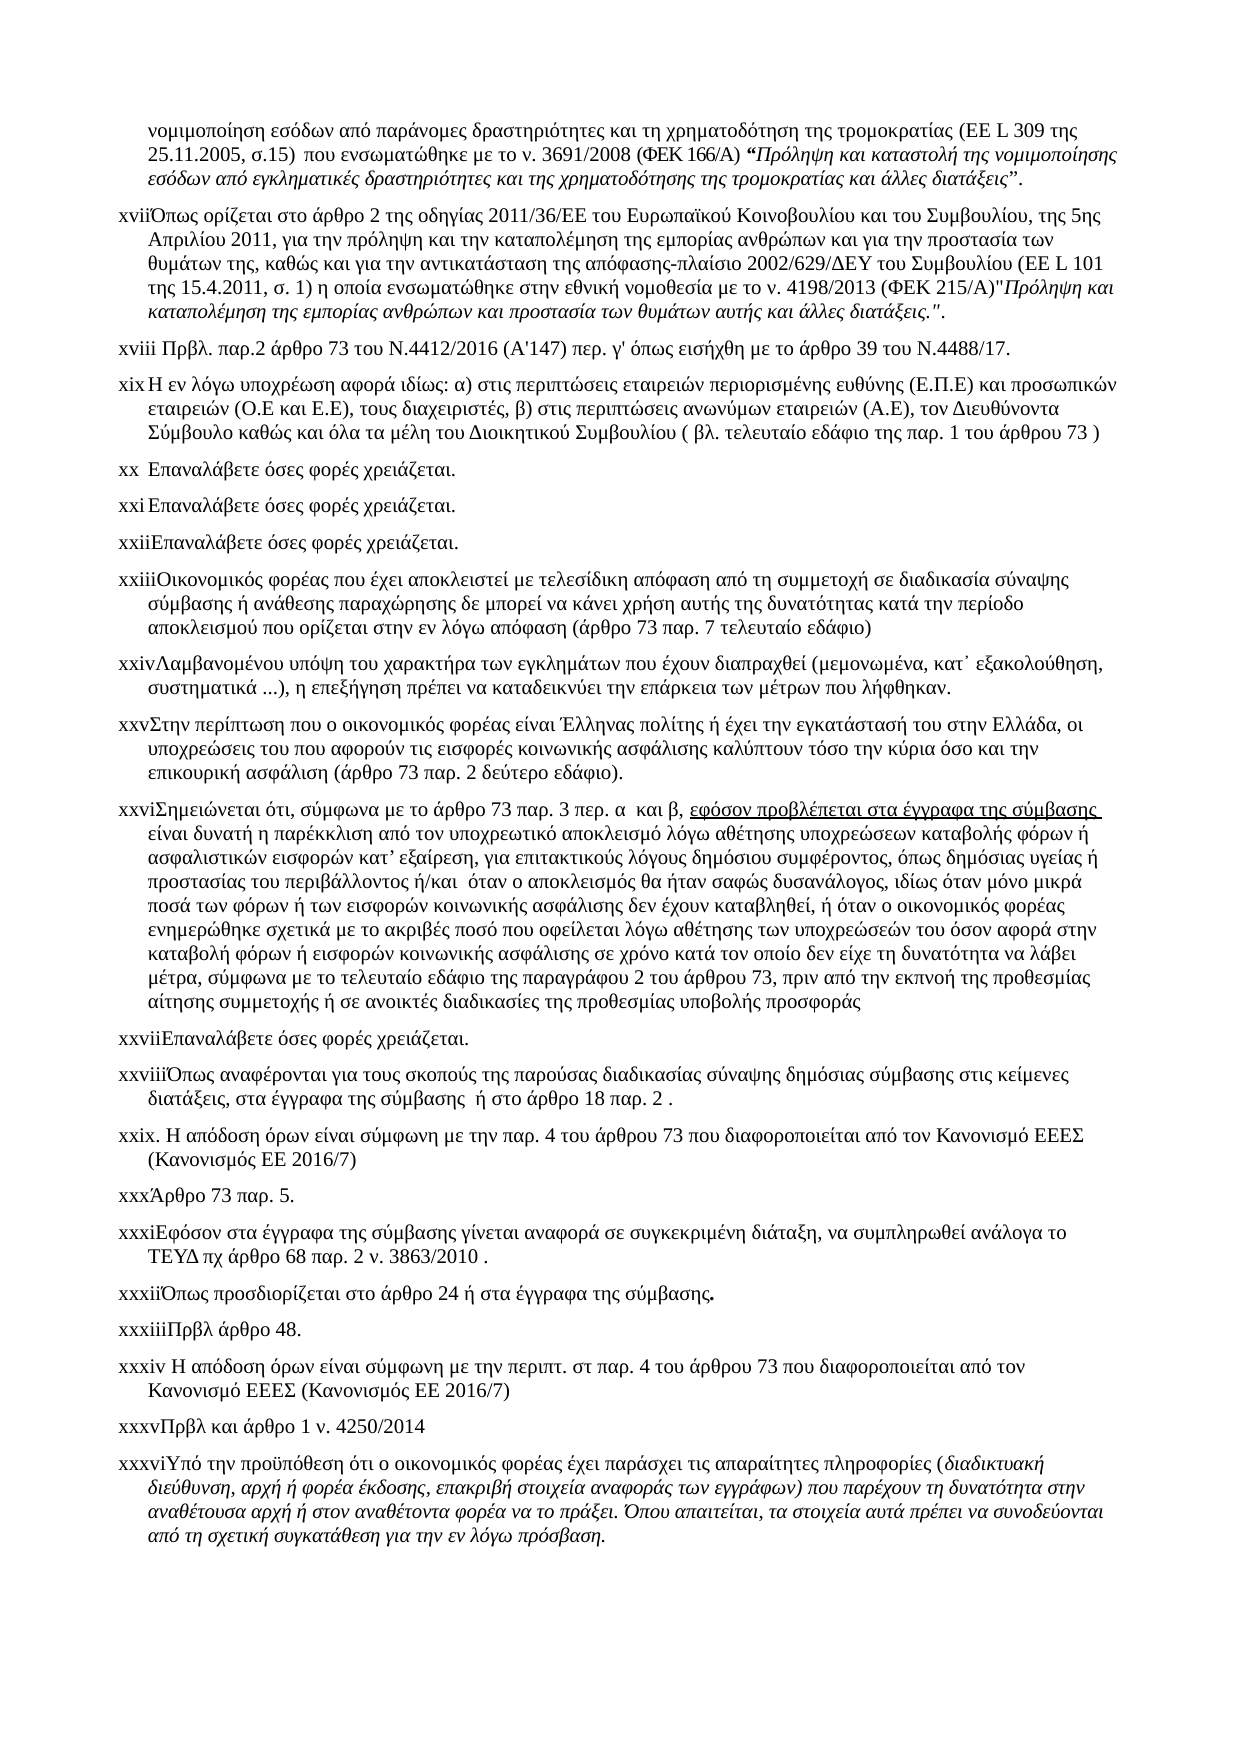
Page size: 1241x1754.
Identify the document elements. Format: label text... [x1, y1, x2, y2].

list Πρβλ. παρ.2 άρθρο 73 του Ν.4412/2016 (Α'147) περ. γ' όπως εισήχθη με το άρθρο 39 του Ν.4488/17. [118, 336, 1122, 360]
list νομιμοποίηση εσόδων από παράνομες δραστηριότητες και τη χρηματοδότηση της τρομοκρατίας (ΕΕ L 309 της 25.11.2005, σ.15) που ενσωματώθηκε με το ν. 3691/2008 (ΦΕΚ 166/Α) “Πρόληψη και καταστολή της νομιμοποίησης εσόδων από εγκληματικές δραστηριότητες και της χρηματοδότησης της τρομοκρατίας και άλλες διατάξεις”. [118, 118, 1122, 190]
text Πρβλ και άρθρο 1 ν. 4250/2014 [118, 1414, 1122, 1438]
text Υπό την προϋπόθεση ότι ο οικονομικός φορέας έχει παράσχει τις απαραίτητες πληροφορίες (διαδικτυακή διεύθυνση, αρχή ή φορέα έκδοσης, επακριβή στοιχεία αναφοράς των εγγράφων) που παρέχουν τη δυνατότητα στην αναθέτουσα αρχή ή στον αναθέτοντα φορέα να το πράξει. Όπου απαιτείται, τα στοιχεία αυτά πρέπει να συνοδεύονται από τη σχετική συγκατάθεση για την εν λόγω πρόσβαση. [118, 1451, 1122, 1547]
list Όπως ορίζεται στο άρθρο 2 της οδηγίας 2011/36/ΕΕ του Ευρωπαϊκού Κοινοβουλίου και του Συμβουλίου, της 5ης Απριλίου 2011, για την πρόληψη και την καταπολέμηση της εμπορίας ανθρώπων και για την προστασία των θυμάτων της, καθώς και για την αντικατάσταση της απόφασης-πλαίσιο 2002/629/ΔΕΥ του Συμβουλίου (ΕΕ L 101 της 15.4.2011, σ. 1) η οποία ενσωματώθηκε στην εθνική νομοθεσία με το ν. 4198/2013 (ΦΕΚ 215/Α)"Πρόληψη και καταπολέμηση της εμπορίας ανθρώπων και προστασία των θυμάτων αυτής και άλλες διατάξεις.". [118, 203, 1122, 323]
